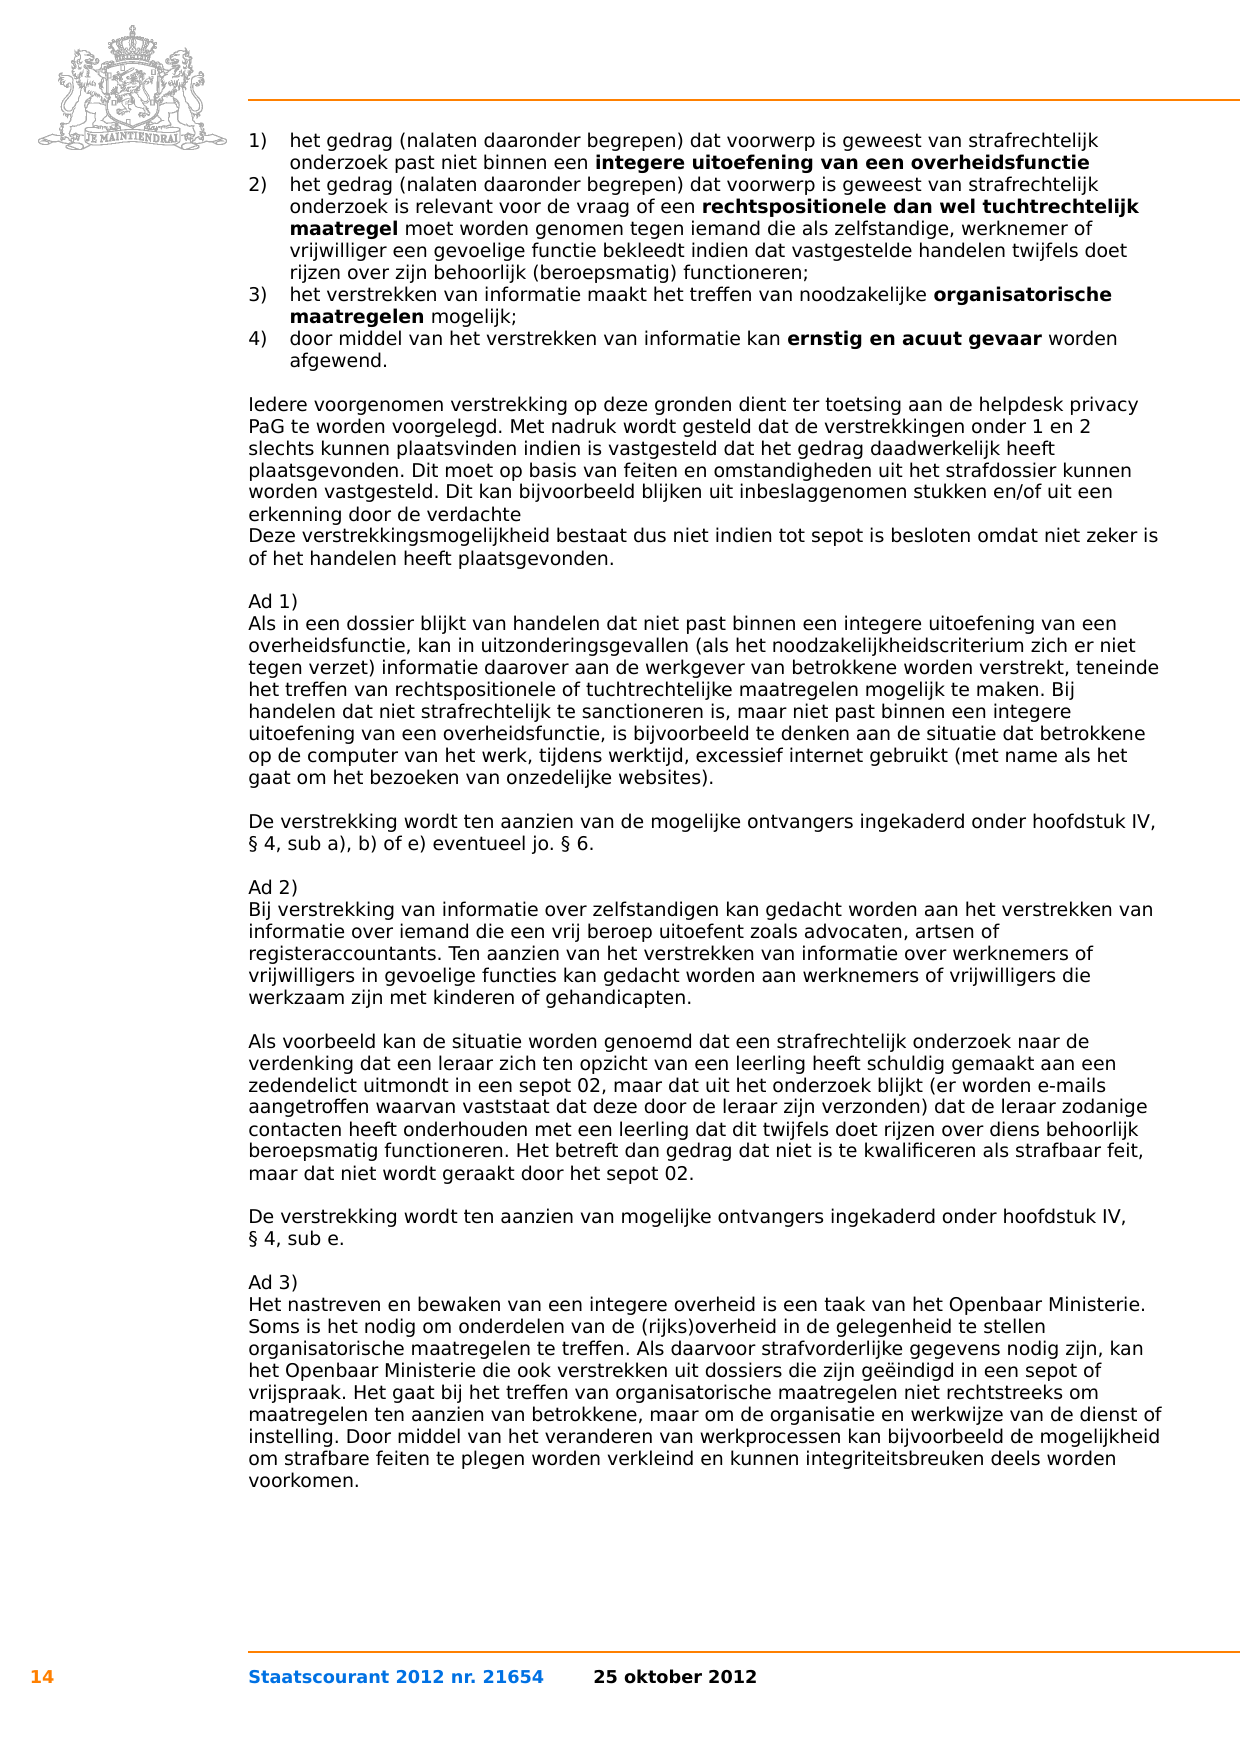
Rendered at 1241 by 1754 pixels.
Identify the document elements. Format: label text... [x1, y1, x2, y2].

picture [38, 25, 227, 150]
text 2) het gedrag (nalaten daaronder begrepen) dat voorwerp is geweest van strafrechtelijk onderzoek is relevant voor de vraag of een rechtspositionele dan wel tuchtrechtelijk maatregel moet worden genomen tegen iemand die als zelfstandige, werknemer of vrijwilliger een gevoelige functie bekleedt indien dat vastgestelde handelen twijfels doet rijzen over zijn behoorlijk (beroepsmatig) functioneren; [248, 174, 1163, 284]
text De verstrekking wordt ten aanzien van de mogelijke ontvangers ingekaderd onder hoofdstuk IV, § 4, sub a), b) of e) eventueel jo. § 6. [248, 811, 1163, 855]
text Ad 3) [248, 1272, 1163, 1294]
text 1) het gedrag (nalaten daaronder begrepen) dat voorwerp is geweest van strafrechtelijk onderzoek past niet binnen een integere uitoefening van een overheidsfunctie [248, 130, 1163, 174]
text Bij verstrekking van informatie over zelfstandigen kan gedacht worden aan het verstrekken van informatie over iemand die een vrij beroep uitoefent zoals advocaten, artsen of registeraccountants. Ten aanzien van het verstrekken van informatie over werknemers of vrijwilligers in gevoelige functies kan gedacht worden aan werknemers of vrijwilligers die werkzaam zijn met kinderen of gehandicapten. [248, 899, 1163, 1009]
text 4) door middel van het verstrekken van informatie kan ernstig en acuut gevaar worden afgewend. [248, 328, 1163, 372]
text Het nastreven en bewaken van een integere overheid is een taak van het Openbaar Ministerie. Soms is het nodig om onderdelen van de (rijks)overheid in de gelegenheid te stellen organisatorische maatregelen te treffen. Als daarvoor strafvorderlijke gegevens nodig zijn, kan het Openbaar Ministerie die ook verstrekken uit dossiers die zijn geëindigd in een sepot of vrijspraak. Het gaat bij het treffen van organisatorische maatregelen niet rechtstreeks om maatregelen ten aanzien van betrokkene, maar om de organisatie en werkwijze van de dienst of instelling. Door middel van het veranderen van werkprocessen kan bijvoorbeeld de mogelijkheid om strafbare feiten te plegen worden verkleind en kunnen integriteitsbreuken deels worden voorkomen. [248, 1294, 1163, 1492]
text Als in een dossier blijkt van handelen dat niet past binnen een integere uitoefening van een overheidsfunctie, kan in uitzonderingsgevallen (als het noodzakelijkheidscriterium zich er niet tegen verzet) informatie daarover aan de werkgever van betrokkene worden verstrekt, teneinde het treffen van rechtspositionele of tuchtrechtelijke maatregelen mogelijk te maken. Bij handelen dat niet strafrechtelijk te sanctioneren is, maar niet past binnen een integere uitoefening van een overheidsfunctie, is bijvoorbeeld te denken aan de situatie dat betrokkene op de computer van het werk, tijdens werktijd, excessief internet gebruikt (met name als het gaat om het bezoeken van onzedelijke websites). [248, 613, 1163, 789]
text Ad 2) [248, 877, 1163, 899]
text Iedere voorgenomen verstrekking op deze gronden dient ter toetsing aan de helpdesk privacy PaG te worden voorgelegd. Met nadruk wordt gesteld dat de verstrekkingen onder 1 en 2 slechts kunnen plaatsvinden indien is vastgesteld dat het gedrag daadwerkelijk heeft plaatsgevonden. Dit moet op basis van feiten en omstandigheden uit het strafdossier kunnen worden vastgesteld. Dit kan bijvoorbeeld blijken uit inbeslaggenomen stukken en/of uit een erkenning door de verdachte [248, 393, 1163, 525]
text Ad 1) [248, 591, 1163, 613]
text 3) het verstrekken van informatie maakt het treffen van noodzakelijke organisatorische maatregelen mogelijk; [248, 284, 1163, 328]
text Als voorbeeld kan de situatie worden genoemd dat een strafrechtelijk onderzoek naar de verdenking dat een leraar zich ten opzicht van een leerling heeft schuldig gemaakt aan een zedendelict uitmondt in een sepot 02, maar dat uit het onderzoek blijkt (er worden e-mails aangetroffen waarvan vaststaat dat deze door de leraar zijn verzonden) dat de leraar zodanige contacten heeft onderhouden met een leerling dat dit twijfels doet rijzen over diens behoorlijk beroepsmatig functioneren. Het betreft dan gedrag dat niet is te kwalificeren als strafbaar feit, maar dat niet wordt geraakt door het sepot 02. [248, 1031, 1163, 1184]
text Deze verstrekkingsmogelijkheid bestaat dus niet indien tot sepot is besloten omdat niet zeker is of het handelen heeft plaatsgevonden. [248, 525, 1163, 569]
text De verstrekking wordt ten aanzien van mogelijke ontvangers ingekaderd onder hoofdstuk IV, § 4, sub e. [248, 1206, 1163, 1250]
